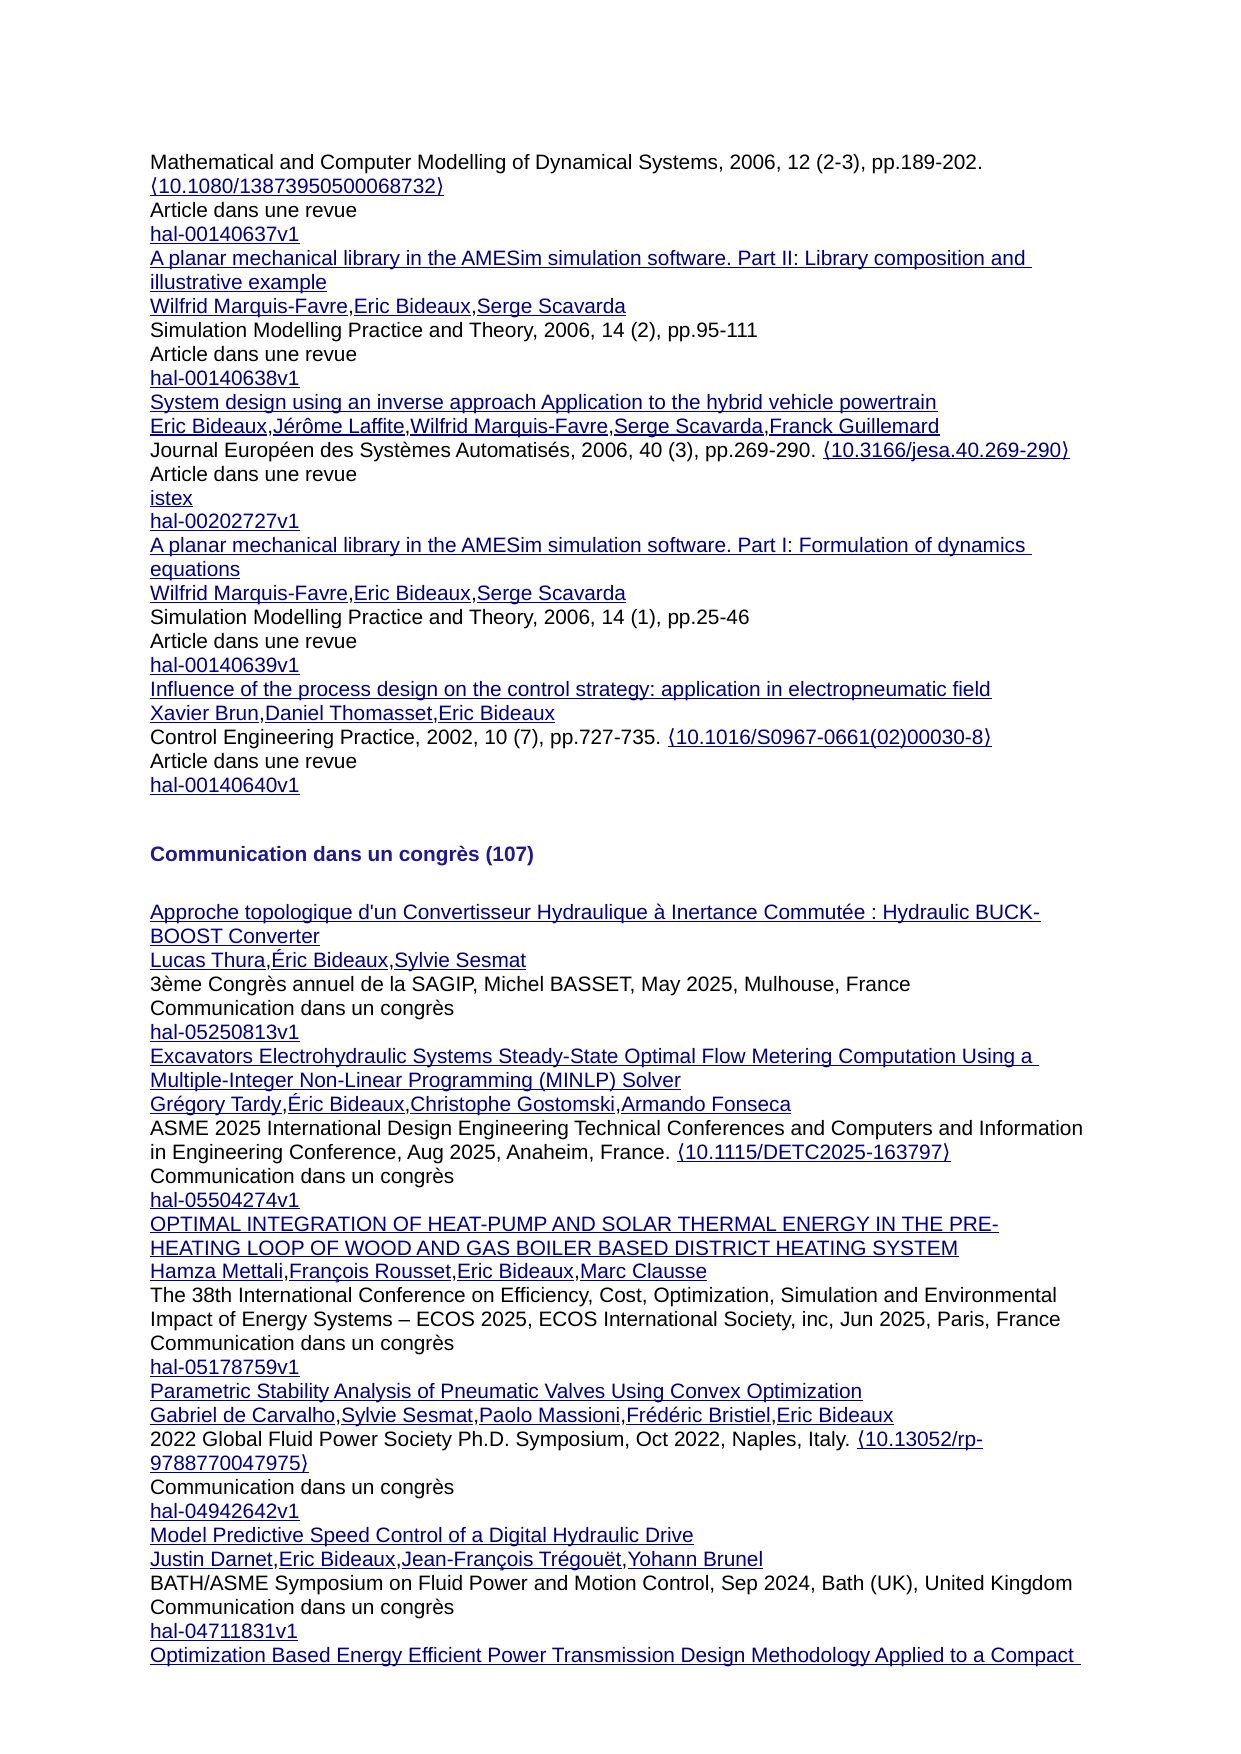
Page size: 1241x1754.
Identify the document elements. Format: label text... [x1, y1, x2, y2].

subtitle Communication dans un congrès (107) [150, 842, 1090, 866]
table_cell Parametric Stability Analysis of Pneumatic Valves Using Convex Optimization Gabriel de Carvalho,Sylvie Sesmat,Paolo Massioni,Frédéric Bristiel,Eric Bideaux 2022 Global Fluid Power Society Ph.D. Symposium, Oct 2022, Naples, Italy. ⟨10.13052/rp-9788770047975⟩ Communication dans un congrès hal-04942642v1 [150, 1379, 1090, 1523]
table_cell Excavators Electrohydraulic Systems Steady-State Optimal Flow Metering Computation Using a Multiple-Integer Non-Linear Programming (MINLP) Solver Grégory Tardy,Éric Bideaux,Christophe Gostomski,Armando Fonseca ASME 2025 International Design Engineering Technical Conferences and Computers and Information in Engineering Conference, Aug 2025, Anaheim, France. ⟨10.1115/DETC2025-163797⟩ Communication dans un congrès hal-05504274v1 [150, 1044, 1090, 1211]
table_cell Mathematical and Computer Modelling of Dynamical Systems, 2006, 12 (2-3), pp.189-202. ⟨10.1080/13873950500068732⟩ Article dans une revue hal-00140637v1 [150, 150, 1090, 246]
table_cell Optimization Based Energy Efficient Power Transmission Design Methodology Applied to a Compact [150, 1643, 1090, 1667]
table_header Approche topologique d'un Convertisseur Hydraulique à Inertance Commutée : Hydraulic BUCK-BOOST Converter Lucas Thura,Éric Bideaux,Sylvie Sesmat 3ème Congrès annuel de la SAGIP, Michel BASSET, May 2025, Mulhouse, France Communication dans un congrès hal-05250813v1 [150, 900, 1090, 1044]
table_cell System design using an inverse approach Application to the hybrid vehicle powertrain Eric Bideaux,Jérôme Laffite,Wilfrid Marquis-Favre,Serge Scavarda,Franck Guillemard Journal Européen des Systèmes Automatisés, 2006, 40 (3), pp.269-290. ⟨10.3166/jesa.40.269-290⟩ Article dans une revue istex hal-00202727v1 [150, 390, 1090, 533]
table_cell A planar mechanical library in the AMESim simulation software. Part I: Formulation of dynamics equations Wilfrid Marquis-Favre,Eric Bideaux,Serge Scavarda Simulation Modelling Practice and Theory, 2006, 14 (1), pp.25-46 Article dans une revue hal-00140639v1 [150, 533, 1090, 677]
table_cell Model Predictive Speed Control of a Digital Hydraulic Drive Justin Darnet,Eric Bideaux,Jean-François Trégouët,Yohann Brunel BATH/ASME Symposium on Fluid Power and Motion Control, Sep 2024, Bath (UK), United Kingdom Communication dans un congrès hal-04711831v1 [150, 1523, 1090, 1643]
table_cell OPTIMAL INTEGRATION OF HEAT-PUMP AND SOLAR THERMAL ENERGY IN THE PRE-HEATING LOOP OF WOOD AND GAS BOILER BASED DISTRICT HEATING SYSTEM Hamza Mettali,François Rousset,Eric Bideaux,Marc Clausse The 38th International Conference on Efficiency, Cost, Optimization, Simulation and Environmental Impact of Energy Systems – ECOS 2025, ECOS International Society, inc, Jun 2025, Paris, France Communication dans un congrès hal-05178759v1 [150, 1211, 1090, 1379]
table_cell A planar mechanical library in the AMESim simulation software. Part II: Library composition and illustrative example Wilfrid Marquis-Favre,Eric Bideaux,Serge Scavarda Simulation Modelling Practice and Theory, 2006, 14 (2), pp.95-111 Article dans une revue hal-00140638v1 [150, 246, 1090, 389]
table_cell Influence of the process design on the control strategy: application in electropneumatic field Xavier Brun,Daniel Thomasset,Eric Bideaux Control Engineering Practice, 2002, 10 (7), pp.727-735. ⟨10.1016/S0967-0661(02)00030-8⟩ Article dans une revue hal-00140640v1 [150, 677, 1090, 797]
